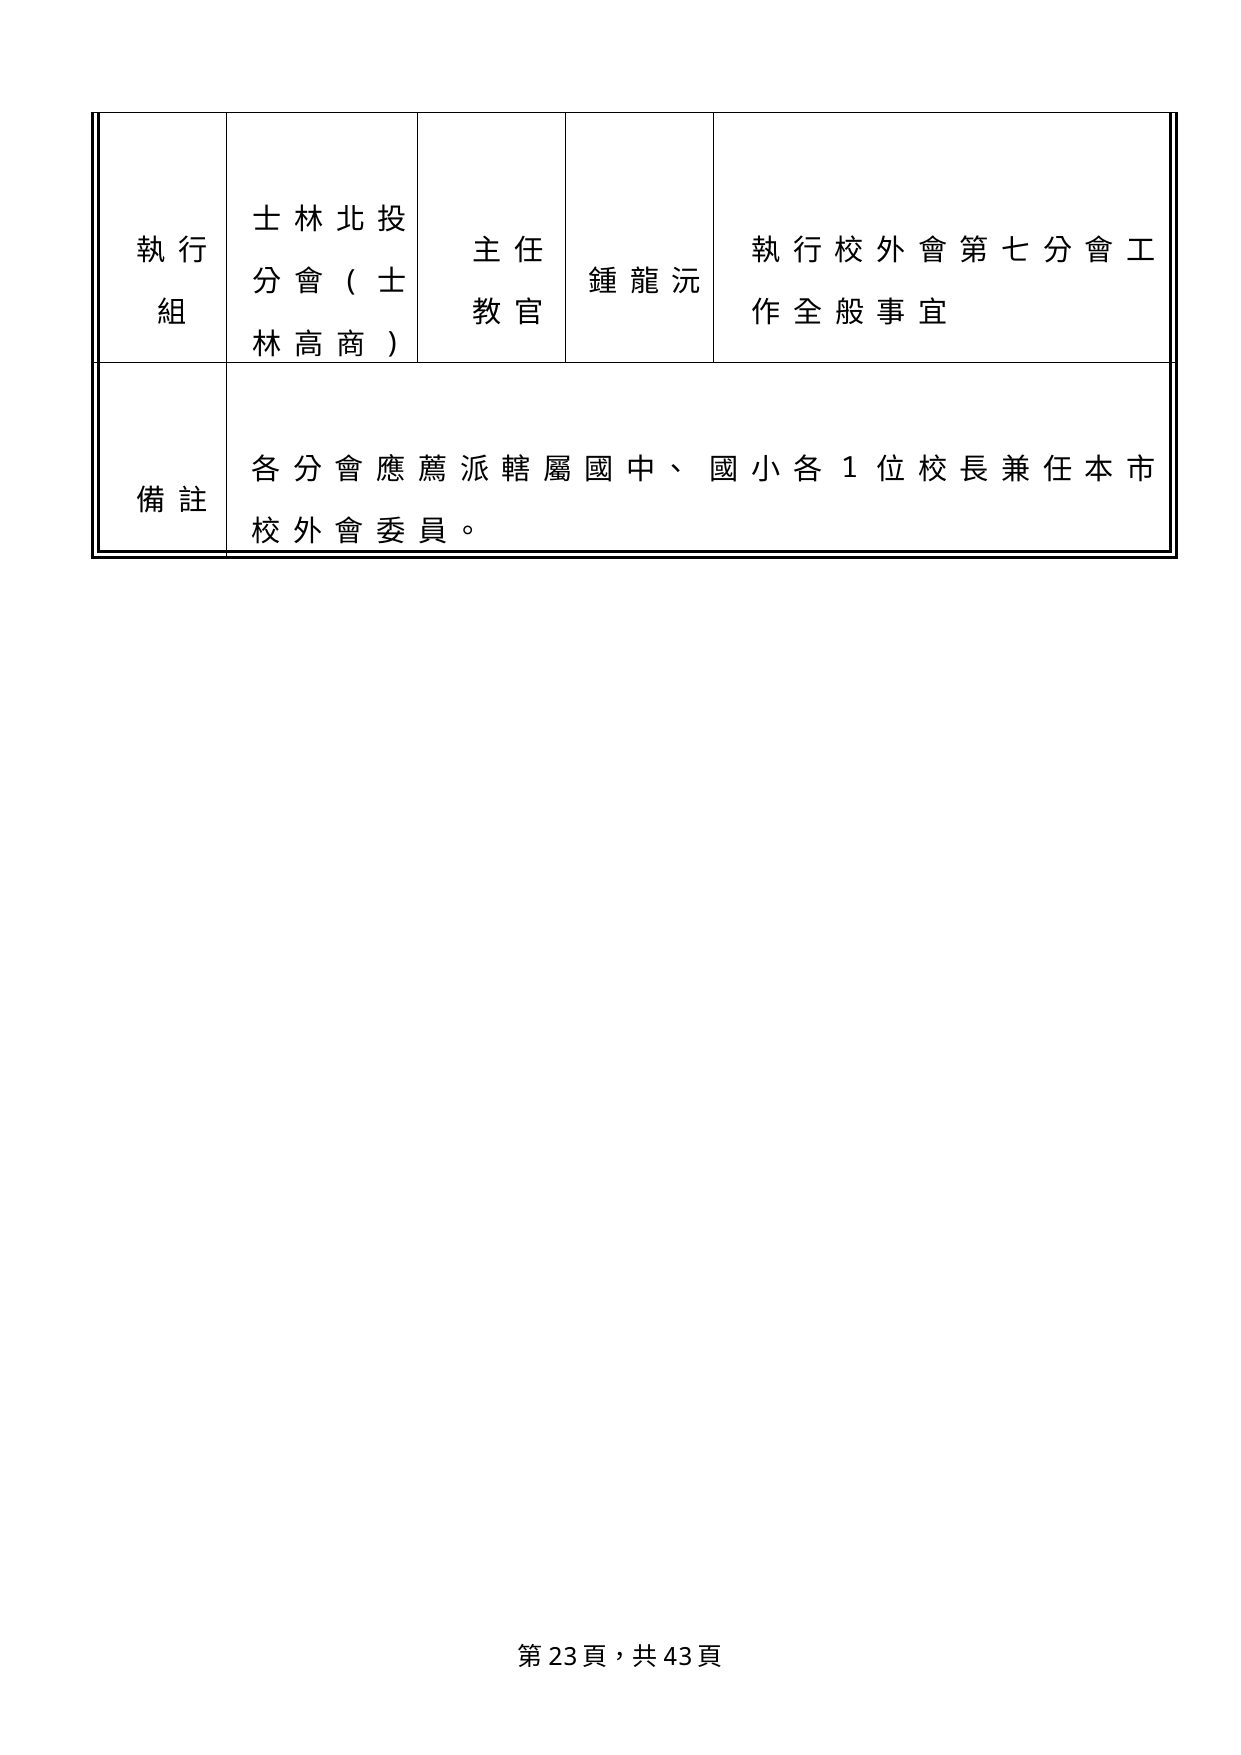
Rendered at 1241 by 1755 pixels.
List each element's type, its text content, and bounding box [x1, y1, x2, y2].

table_cell 鍾龍沅 [566, 113, 713, 362]
table_cell 士林北投分會(士林高商) [227, 113, 417, 362]
table_cell 備註 [100, 363, 226, 550]
table_cell 各分會應薦派轄屬國中、國小各1位校長兼任本市校外會委員。 [227, 363, 1169, 550]
table_cell 主任教官 [418, 113, 565, 362]
table_cell 執行組 [100, 113, 226, 362]
table_cell 執行校外會第七分會工作全般事宜 [714, 113, 1169, 362]
